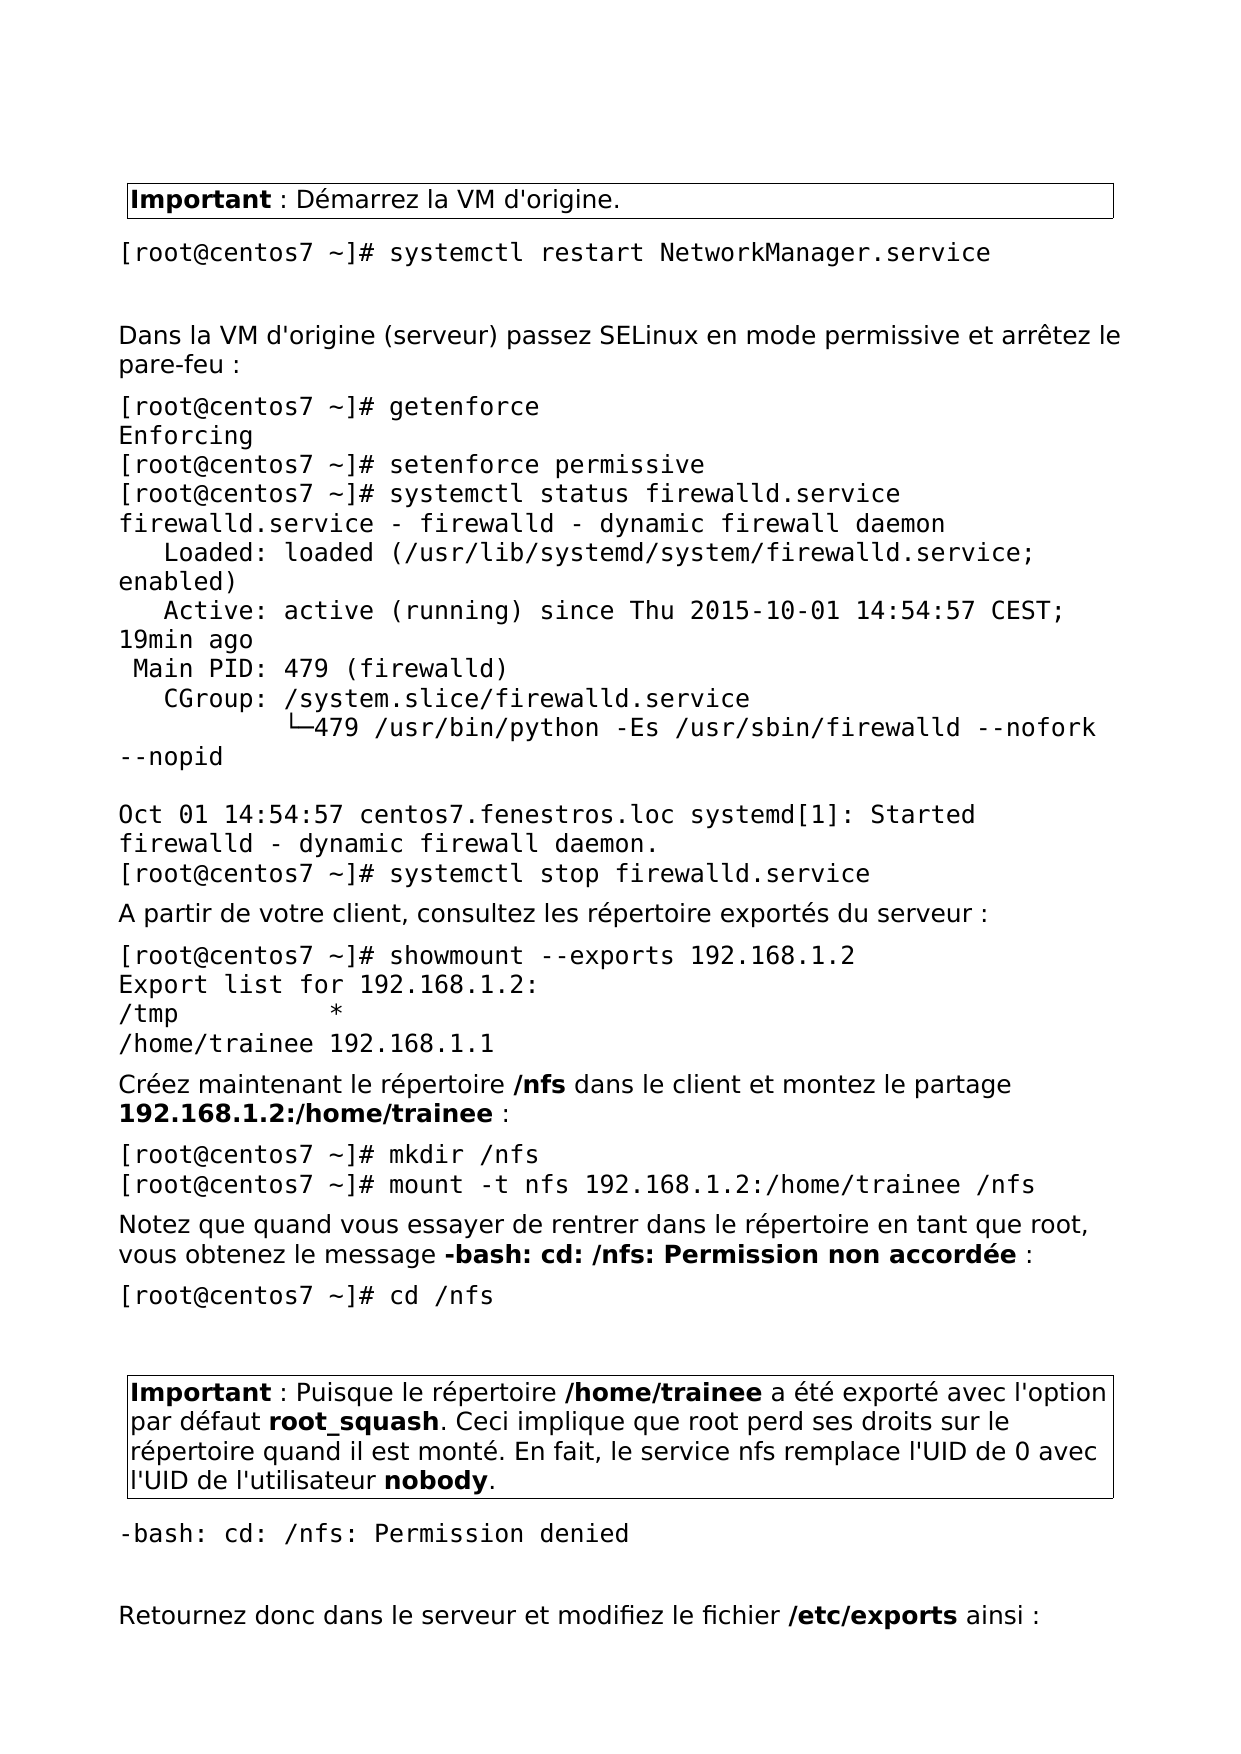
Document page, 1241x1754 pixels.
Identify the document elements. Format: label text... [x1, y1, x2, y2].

text [118, 118, 1122, 159]
text [root@centos7 ~]# cd /nfs [118, 1282, 1122, 1352]
table_header Important : Démarrez la VM d'origine. [128, 184, 1113, 218]
text A partir de votre client, consultez les répertoire exportés du serveur : [118, 900, 1122, 929]
text [root@centos7 ~]# getenforce Enforcing [root@centos7 ~]# setenforce permissive [root@centos7 ~]# systemctl status firewalld.service firewalld.service - firewalld - dynamic firewall daemon Loaded: loaded (/usr/lib/systemd/system/firewalld.service; enabled) Active: active (running) since Thu 2015-10-01 14:54:57 CEST; 19min ago Main PID: 479 (firewalld) CGroup: /system.slice/firewalld.service └─479 /usr/bin/python -Es /usr/sbin/firewalld --nofork --nopid Oct 01 14:54:57 centos7.fenestros.loc systemd[1]: Started firewalld - dynamic firewall daemon. [root@centos7 ~]# systemctl stop firewalld.service [118, 392, 1122, 888]
text Retournez donc dans le serveur et modifiez le fichier /etc/exports ainsi : [118, 1601, 1122, 1631]
text -bash: cd: /nfs: Permission denied [118, 1507, 1122, 1548]
text [root@centos7 ~]# systemctl restart NetworkManager.service [118, 227, 1122, 268]
text Dans la VM d'origine (serveur) passez SELinux en mode permissive et arrêtez le pare-feu : [118, 321, 1122, 379]
text [root@centos7 ~]# mkdir /nfs [root@centos7 ~]# mount -t nfs 192.168.1.2:/home/trainee /nfs [118, 1141, 1122, 1199]
text [root@centos7 ~]# showmount --exports 192.168.1.2 Export list for 192.168.1.2: /tmp * /home/trainee 192.168.1.1 [118, 941, 1122, 1058]
text Notez que quand vous essayer de rentrer dans le répertoire en tant que root, vous obtenez le message -bash: cd: /nfs: Permission non accordée : [118, 1211, 1122, 1269]
table_header Important : Puisque le répertoire /home/trainee a été exporté avec l'option par défaut root_squash. Ceci implique que root perd ses droits sur le répertoire quand il est monté. En fait, le service nfs remplace l'UID de 0 avec l'UID de l'utilisateur nobody. [128, 1376, 1113, 1498]
text Créez maintenant le répertoire /nfs dans le client et montez le partage 192.168.1.2:/home/trainee : [118, 1070, 1122, 1128]
